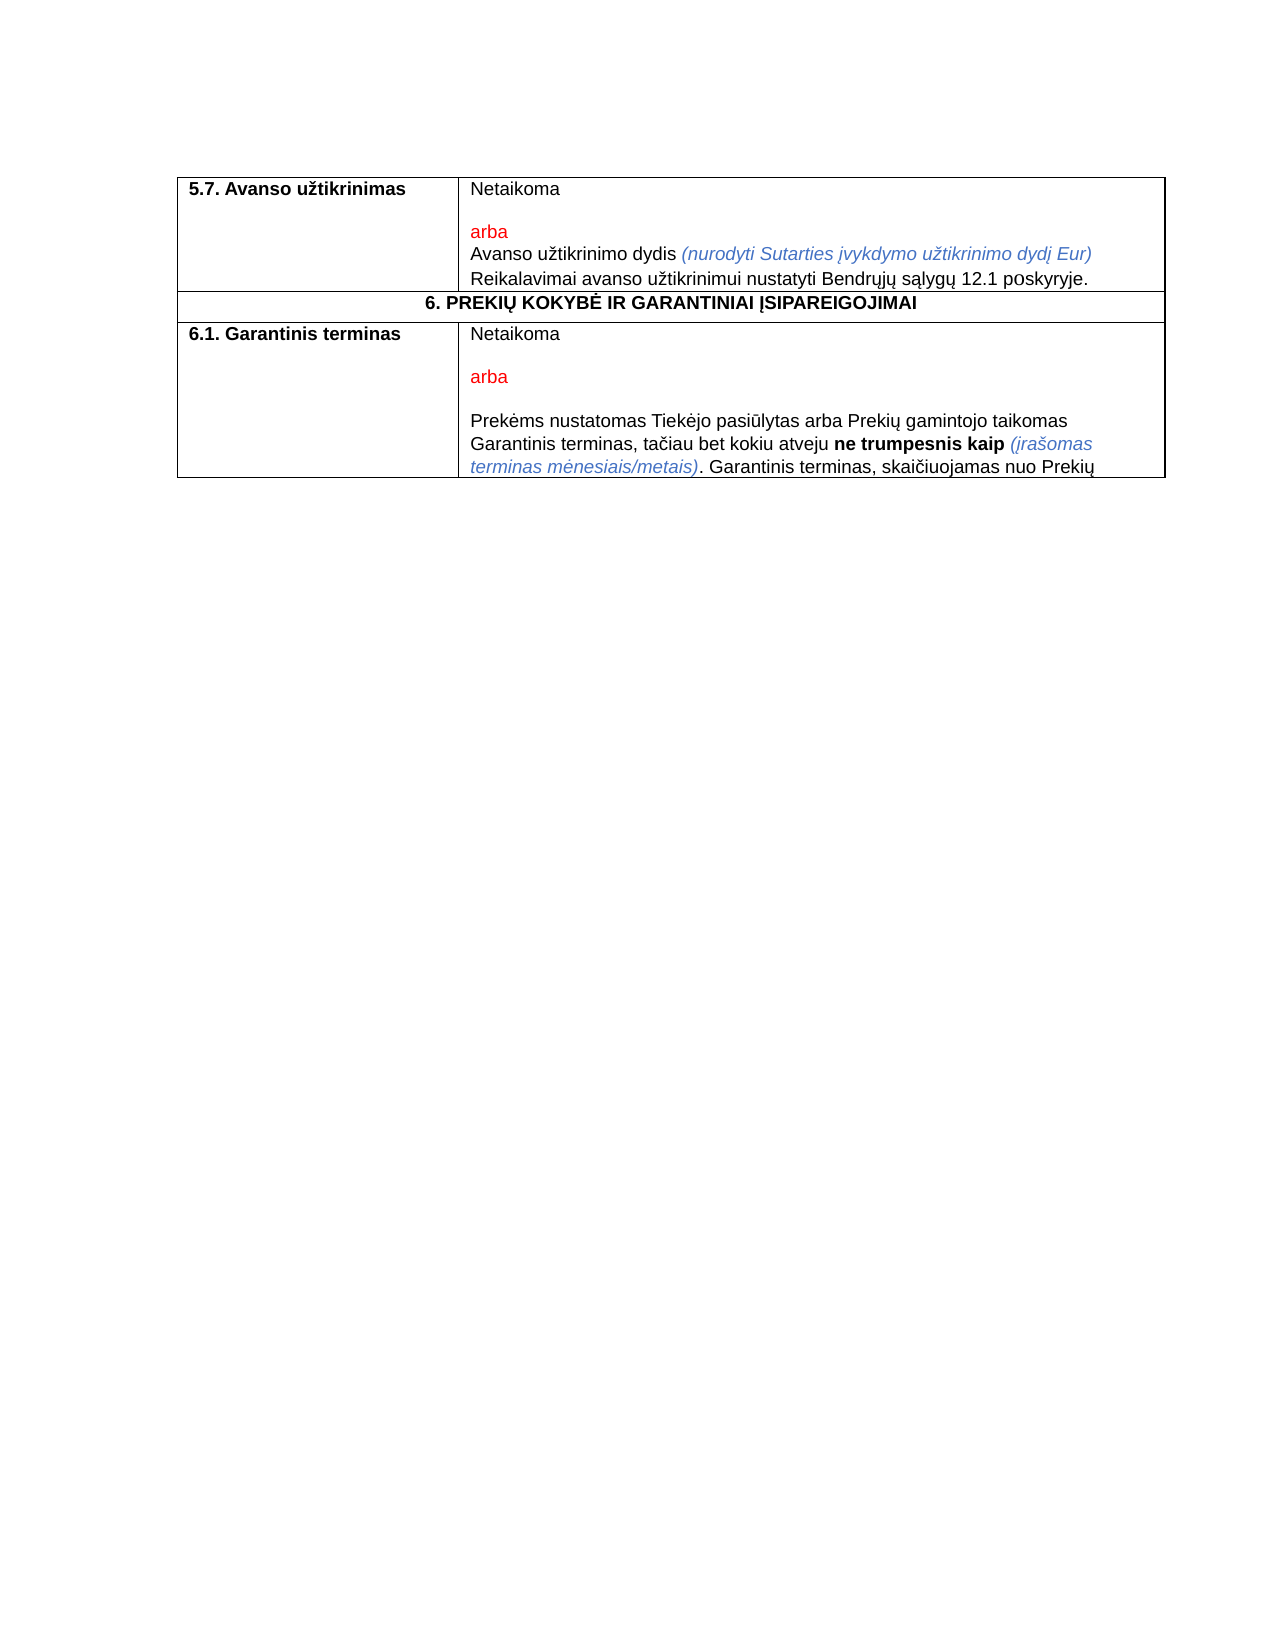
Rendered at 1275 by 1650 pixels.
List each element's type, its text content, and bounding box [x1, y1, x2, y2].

table_cell Netaikoma arba Avanso užtikrinimo dydis (nurodyti Sutarties įvykdymo užtikrinimo dydį Eur) Reikalavimai avanso užtikrinimui nustatyti Bendrųjų sąlygų 12.1 poskyryje. [459, 178, 1164, 291]
table_cell 6.1. Garantinis terminas [178, 323, 458, 477]
table_cell Netaikoma arba Prekėms nustatomas Tiekėjo pasiūlytas arba Prekių gamintojo taikomas Garantinis terminas, tačiau bet kokiu atveju ne trumpesnis kaip (įrašomas terminas mėnesiais/metais). Garantinis terminas, skaičiuojamas nuo Prekių [459, 323, 1164, 477]
table_cell 5.7. Avanso užtikrinimas [178, 178, 458, 291]
table_cell 6. PREKIŲ KOKYBĖ IR GARANTINIAI ĮSIPAREIGOJIMAI [178, 292, 1164, 322]
